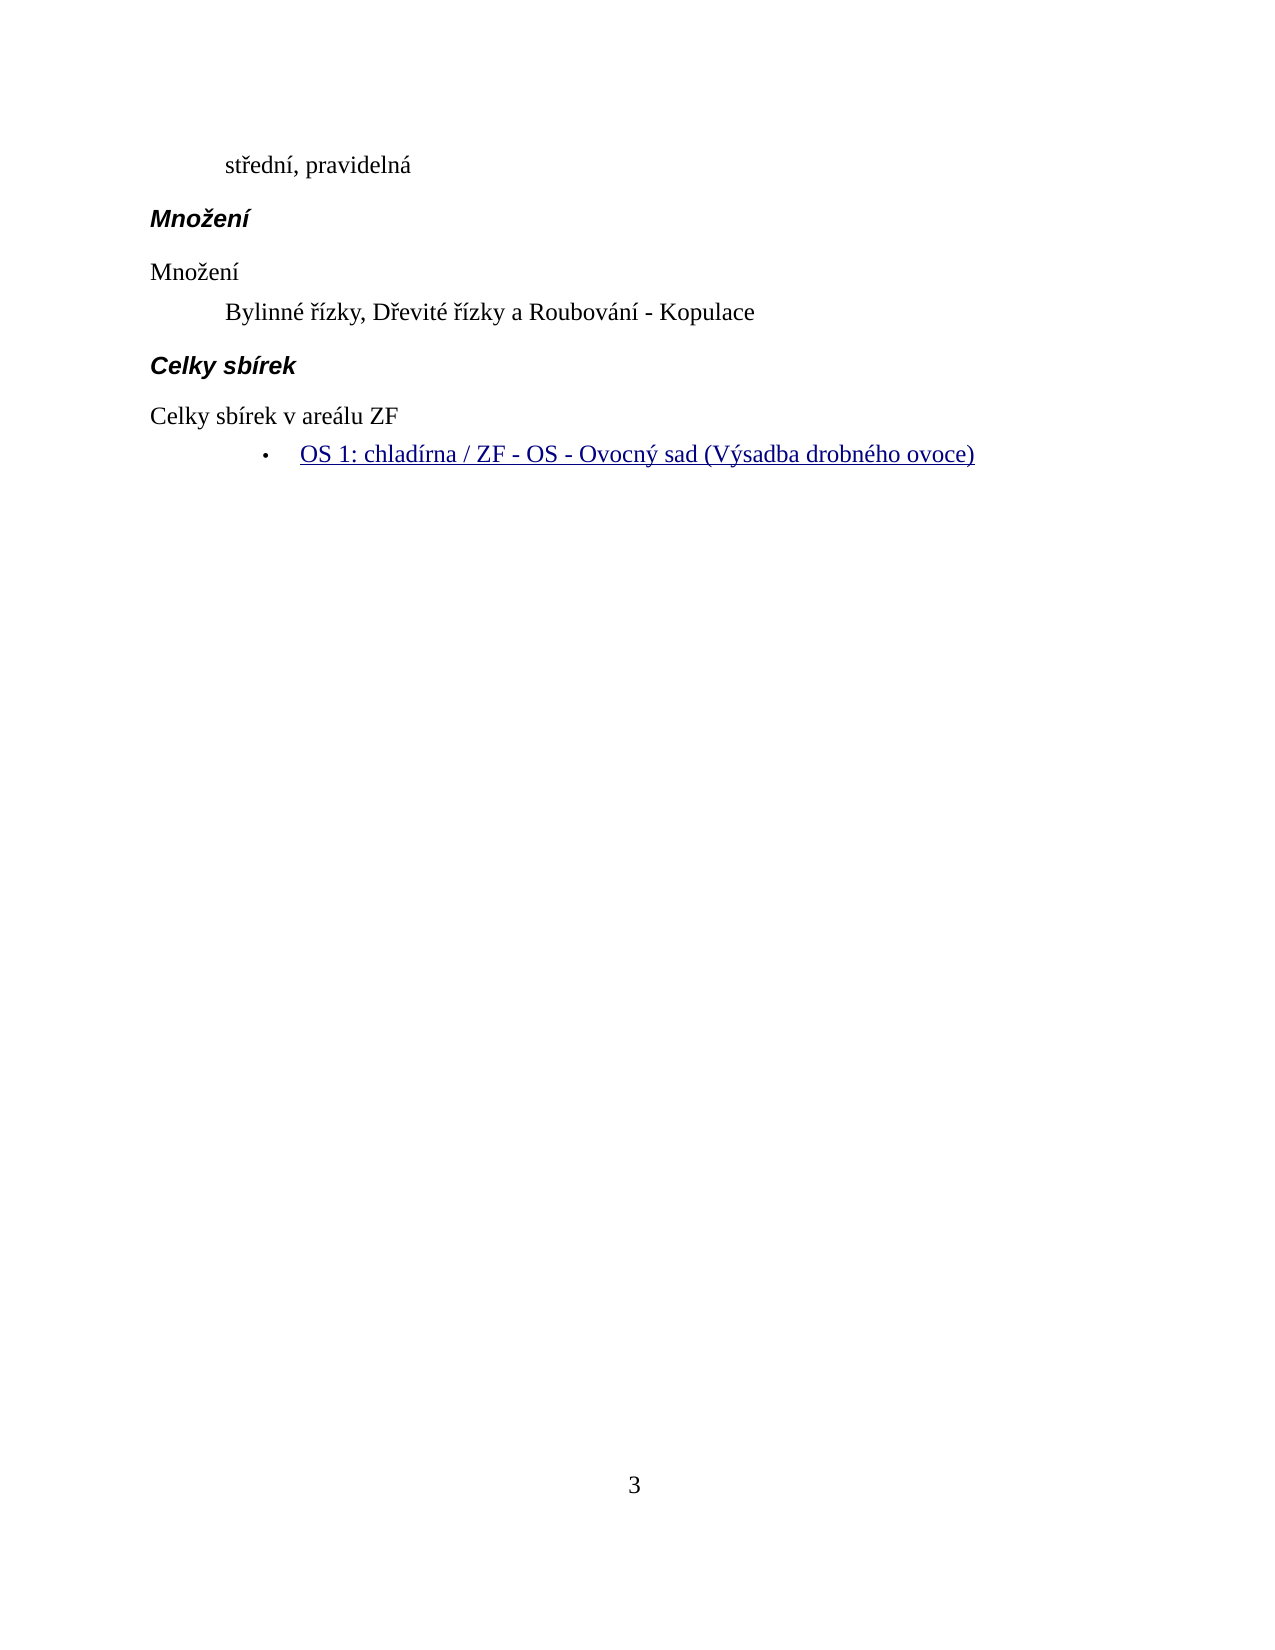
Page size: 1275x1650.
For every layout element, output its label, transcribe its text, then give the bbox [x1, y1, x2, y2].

text střední, pravidelná [225, 150, 1125, 179]
text Bylinné řízky, Dřevité řízky a Roubování - Kopulace [225, 297, 1125, 326]
subtitle Množení [150, 204, 1125, 232]
text Množení [150, 257, 1125, 286]
subtitle Celky sbírek [150, 351, 1125, 380]
text Celky sbírek v areálu ZF [150, 401, 1125, 430]
list OS 1: chladírna / ZF - OS - Ovocný sad (Výsadba drobného ovoce) [262, 439, 1125, 468]
